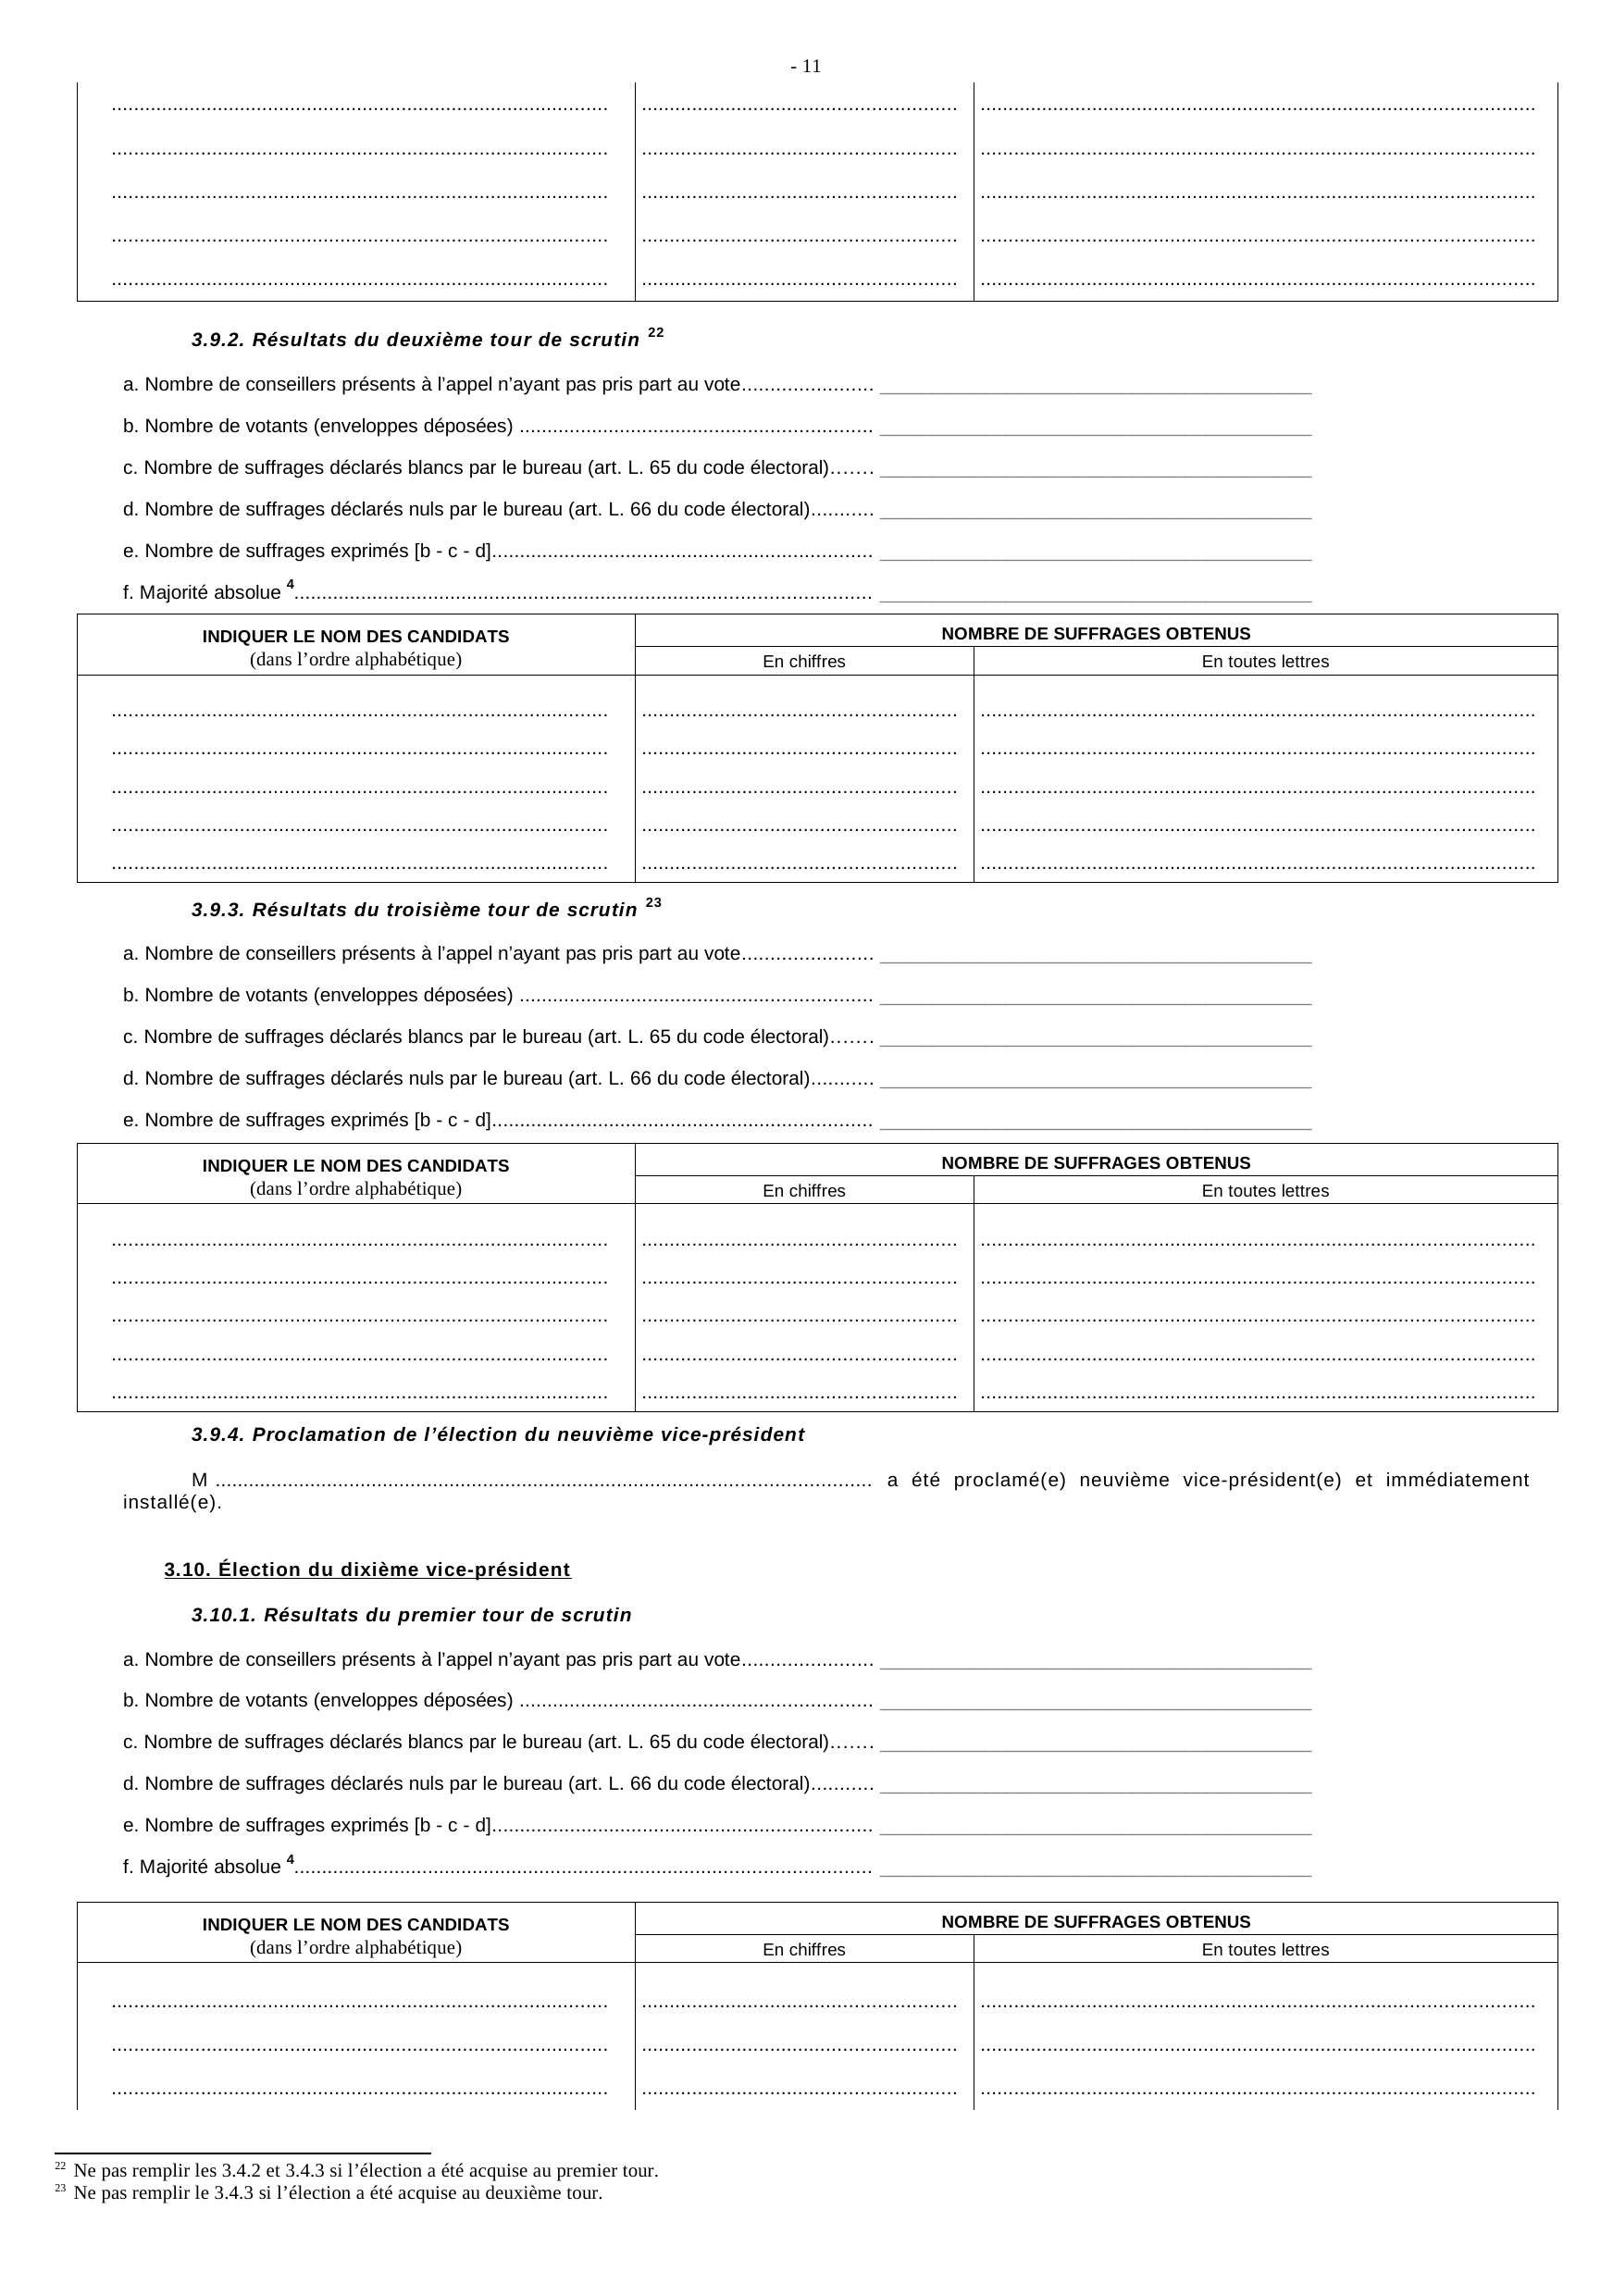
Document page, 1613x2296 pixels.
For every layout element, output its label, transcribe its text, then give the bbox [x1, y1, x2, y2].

table_cell [78, 676, 635, 690]
text M a été proclamé(e) neuvième vice-président(e) et immédiatement installé(e). [123, 1469, 1531, 1513]
table_cell [78, 690, 635, 728]
table_cell [78, 2066, 635, 2110]
table_cell [636, 676, 974, 690]
table_cell [974, 2022, 1557, 2066]
text 3.9.3. Résultats du troisième tour de scrutin [192, 894, 1531, 922]
table_cell [636, 805, 974, 844]
text b. Nombre de votants (enveloppes déposées) [123, 1689, 1531, 1711]
table_cell [78, 1220, 635, 1258]
table_cell [974, 844, 1557, 882]
text c. Nombre de suffrages déclarés blancs par le bureau (art. L. 65 du code électoral) [123, 456, 1531, 478]
text Ne pas remplir les 3.4.2 et 3.4.3 si l’élection a été acquise au premier tour. [55, 2159, 1557, 2181]
table_cell En chiffres [636, 647, 974, 674]
table_header INDIQUER LE NOM DES CANDIDATS (dans l’ordre alphabétique) [78, 1903, 635, 1962]
table_header INDIQUER LE NOM DES CANDIDATS (dans l’ordre alphabétique) [78, 614, 635, 674]
table_cell [78, 1979, 635, 2022]
text e. Nombre de suffrages exprimés [b - c - d] [123, 1814, 1531, 1836]
text 3.10. Élection du dixième vice-président [164, 1558, 1531, 1581]
table_header NOMBRE DE SUFFRAGES OBTENUS [636, 614, 1557, 646]
table_cell [636, 169, 974, 214]
table_cell [636, 1220, 974, 1258]
text Ne pas remplir le 3.4.3 si l’élection a été acquise au deuxième tour. [55, 2181, 1557, 2203]
table_cell [636, 1334, 974, 1372]
table_cell [78, 1258, 635, 1297]
table_cell [78, 1334, 635, 1372]
table_cell [78, 1372, 635, 1410]
table_cell [974, 169, 1557, 214]
table_cell [78, 214, 635, 257]
text c. Nombre de suffrages déclarés blancs par le bureau (art. L. 65 du code électoral) [123, 1731, 1531, 1753]
text 3.10.1. Résultats du premier tour de scrutin [192, 1604, 1531, 1626]
table_cell [974, 214, 1557, 257]
table_cell [974, 767, 1557, 805]
table_cell En toutes lettres [974, 647, 1557, 674]
text d. Nombre de suffrages déclarés nuls par le bureau (art. L. 66 du code électoral) [123, 1067, 1531, 1089]
table_cell [78, 729, 635, 767]
table_cell [636, 2066, 974, 2110]
text c. Nombre de suffrages déclarés blancs par le bureau (art. L. 65 du code électoral) [123, 1025, 1531, 1048]
table_cell [974, 690, 1557, 728]
table_cell [974, 126, 1557, 169]
table_cell [636, 126, 974, 169]
table_cell En chiffres [636, 1935, 974, 1962]
text a. Nombre de conseillers présents à l’appel n’ayant pas pris part au vote [123, 1647, 1531, 1669]
table_cell [78, 169, 635, 214]
table_cell [636, 1204, 974, 1220]
text b. Nombre de votants (enveloppes déposées) [123, 415, 1531, 437]
table_cell [636, 690, 974, 728]
table_cell [636, 844, 974, 882]
table_cell [974, 805, 1557, 844]
text b. Nombre de votants (enveloppes déposées) [123, 984, 1531, 1006]
table_cell [636, 1372, 974, 1410]
table_cell [78, 257, 635, 301]
table_cell [974, 1334, 1557, 1372]
text 3.9.4. Proclamation de l’élection du neuvième vice-président [192, 1423, 1531, 1446]
table_cell [636, 1979, 974, 2022]
table_cell [974, 1979, 1557, 2022]
table_cell [974, 1297, 1557, 1334]
text f. Majorité absolue 4 [123, 1852, 1531, 1879]
table_cell [974, 1220, 1557, 1258]
table_cell En toutes lettres [974, 1935, 1557, 1962]
table_cell [974, 2066, 1557, 2110]
table_cell [974, 729, 1557, 767]
table_cell [78, 1963, 635, 1979]
table_cell [974, 1258, 1557, 1297]
table_cell En chiffres [636, 1176, 974, 1203]
text d. Nombre de suffrages déclarés nuls par le bureau (art. L. 66 du code électoral) [123, 498, 1531, 520]
table_cell [636, 1963, 974, 1979]
table_cell [636, 1297, 974, 1334]
table_cell [636, 214, 974, 257]
table_cell [636, 729, 974, 767]
table_cell [78, 844, 635, 882]
text f. Majorité absolue 4 [123, 577, 1531, 603]
table_cell [78, 1297, 635, 1334]
table_cell [78, 82, 635, 126]
table_cell [78, 767, 635, 805]
table_header NOMBRE DE SUFFRAGES OBTENUS [636, 1144, 1557, 1175]
table_cell [78, 1204, 635, 1220]
table_cell [78, 805, 635, 844]
text 3.9.2. Résultats du deuxième tour de scrutin [192, 325, 1531, 352]
table_cell [636, 257, 974, 301]
text a. Nombre de conseillers présents à l’appel n’ayant pas pris part au vote [123, 373, 1531, 395]
table_cell En toutes lettres [974, 1176, 1557, 1203]
text e. Nombre de suffrages exprimés [b - c - d] [123, 1109, 1531, 1131]
table_cell [636, 1258, 974, 1297]
text a. Nombre de conseillers présents à l’appel n’ayant pas pris part au vote [123, 942, 1531, 964]
table_cell [78, 2022, 635, 2066]
table_cell [636, 767, 974, 805]
table_header NOMBRE DE SUFFRAGES OBTENUS [636, 1903, 1557, 1934]
table_cell [974, 1204, 1557, 1220]
table_header INDIQUER LE NOM DES CANDIDATS (dans l’ordre alphabétique) [78, 1144, 635, 1203]
table_cell [78, 126, 635, 169]
table_cell [974, 676, 1557, 690]
table_cell [636, 2022, 974, 2066]
table_cell [974, 1372, 1557, 1410]
table_cell [974, 1963, 1557, 1979]
table_cell [636, 82, 974, 126]
table_cell [974, 257, 1557, 301]
text e. Nombre de suffrages exprimés [b - c - d] [123, 540, 1531, 562]
table_cell [974, 82, 1557, 126]
text d. Nombre de suffrages déclarés nuls par le bureau (art. L. 66 du code électoral) [123, 1772, 1531, 1794]
